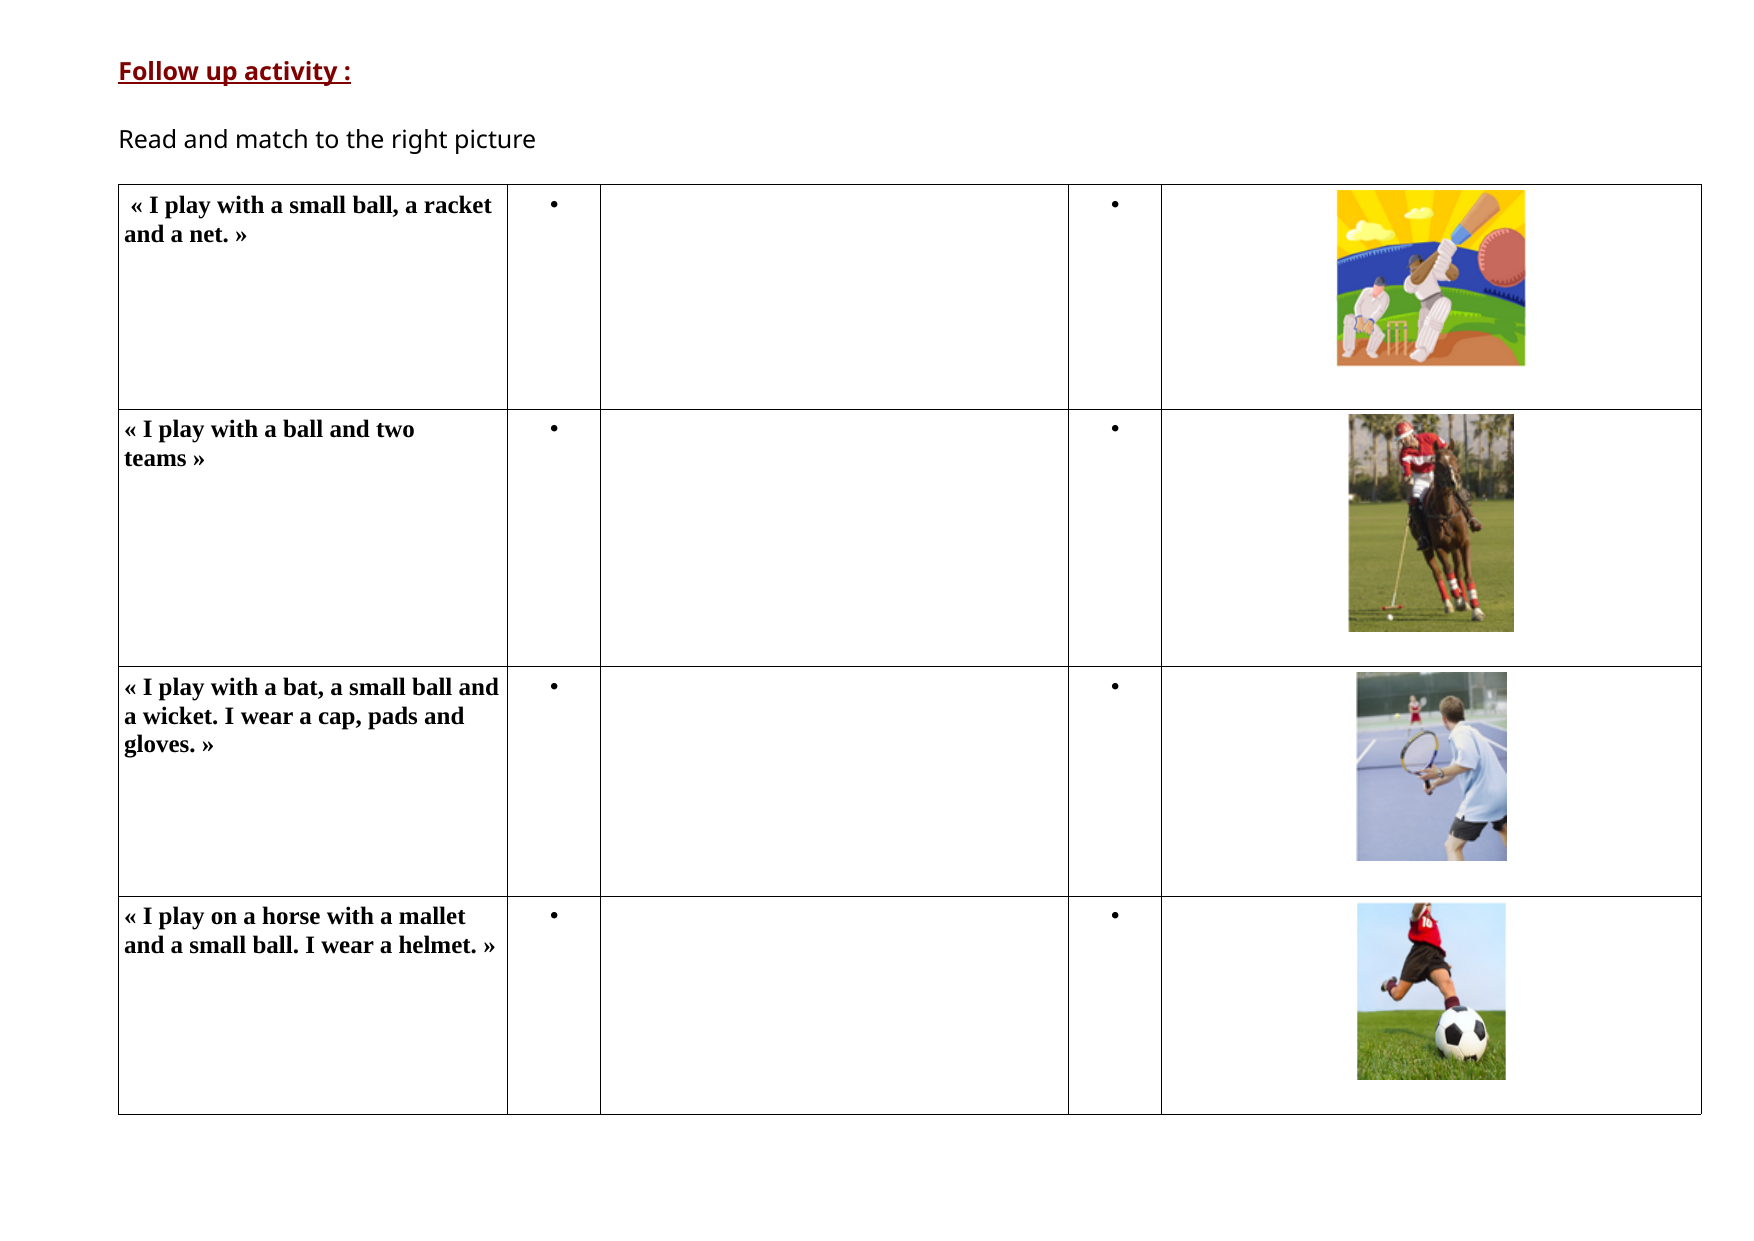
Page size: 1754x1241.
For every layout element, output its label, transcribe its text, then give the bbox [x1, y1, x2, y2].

table_cell [1162, 410, 1701, 414]
table_cell « I play with a bat, a small ball and a wicket. I wear a cap, pads and gloves. » [119, 667, 507, 896]
table_cell [508, 667, 600, 896]
table_header [601, 185, 1068, 409]
text Follow up activity : [118, 53, 1701, 87]
table_cell [1162, 897, 1701, 1079]
picture [1348, 414, 1514, 632]
table_cell [1162, 1080, 1701, 1114]
table_header « I play with a small ball, a racket and a net. » [119, 185, 507, 409]
picture [1356, 901, 1506, 1080]
table_cell [1069, 897, 1161, 1114]
table_cell [1162, 415, 1701, 666]
picture [1336, 190, 1526, 367]
text Read and match to the right picture [118, 121, 1701, 155]
picture [1355, 672, 1507, 861]
table_cell [1069, 410, 1161, 666]
table_cell « I play with a ball and two teams » [119, 410, 507, 666]
table_cell [601, 897, 1068, 1114]
table_cell [1162, 667, 1701, 896]
table_header [1069, 185, 1161, 409]
table_cell « I play on a horse with a mallet and a small ball. I wear a helmet. » [119, 897, 507, 1114]
table_cell [1069, 667, 1161, 896]
table_header [1162, 185, 1701, 409]
table_cell [601, 410, 1068, 666]
table_cell [601, 667, 1068, 896]
table_cell [508, 897, 600, 1114]
table_cell [508, 410, 600, 666]
table_header [508, 185, 600, 409]
